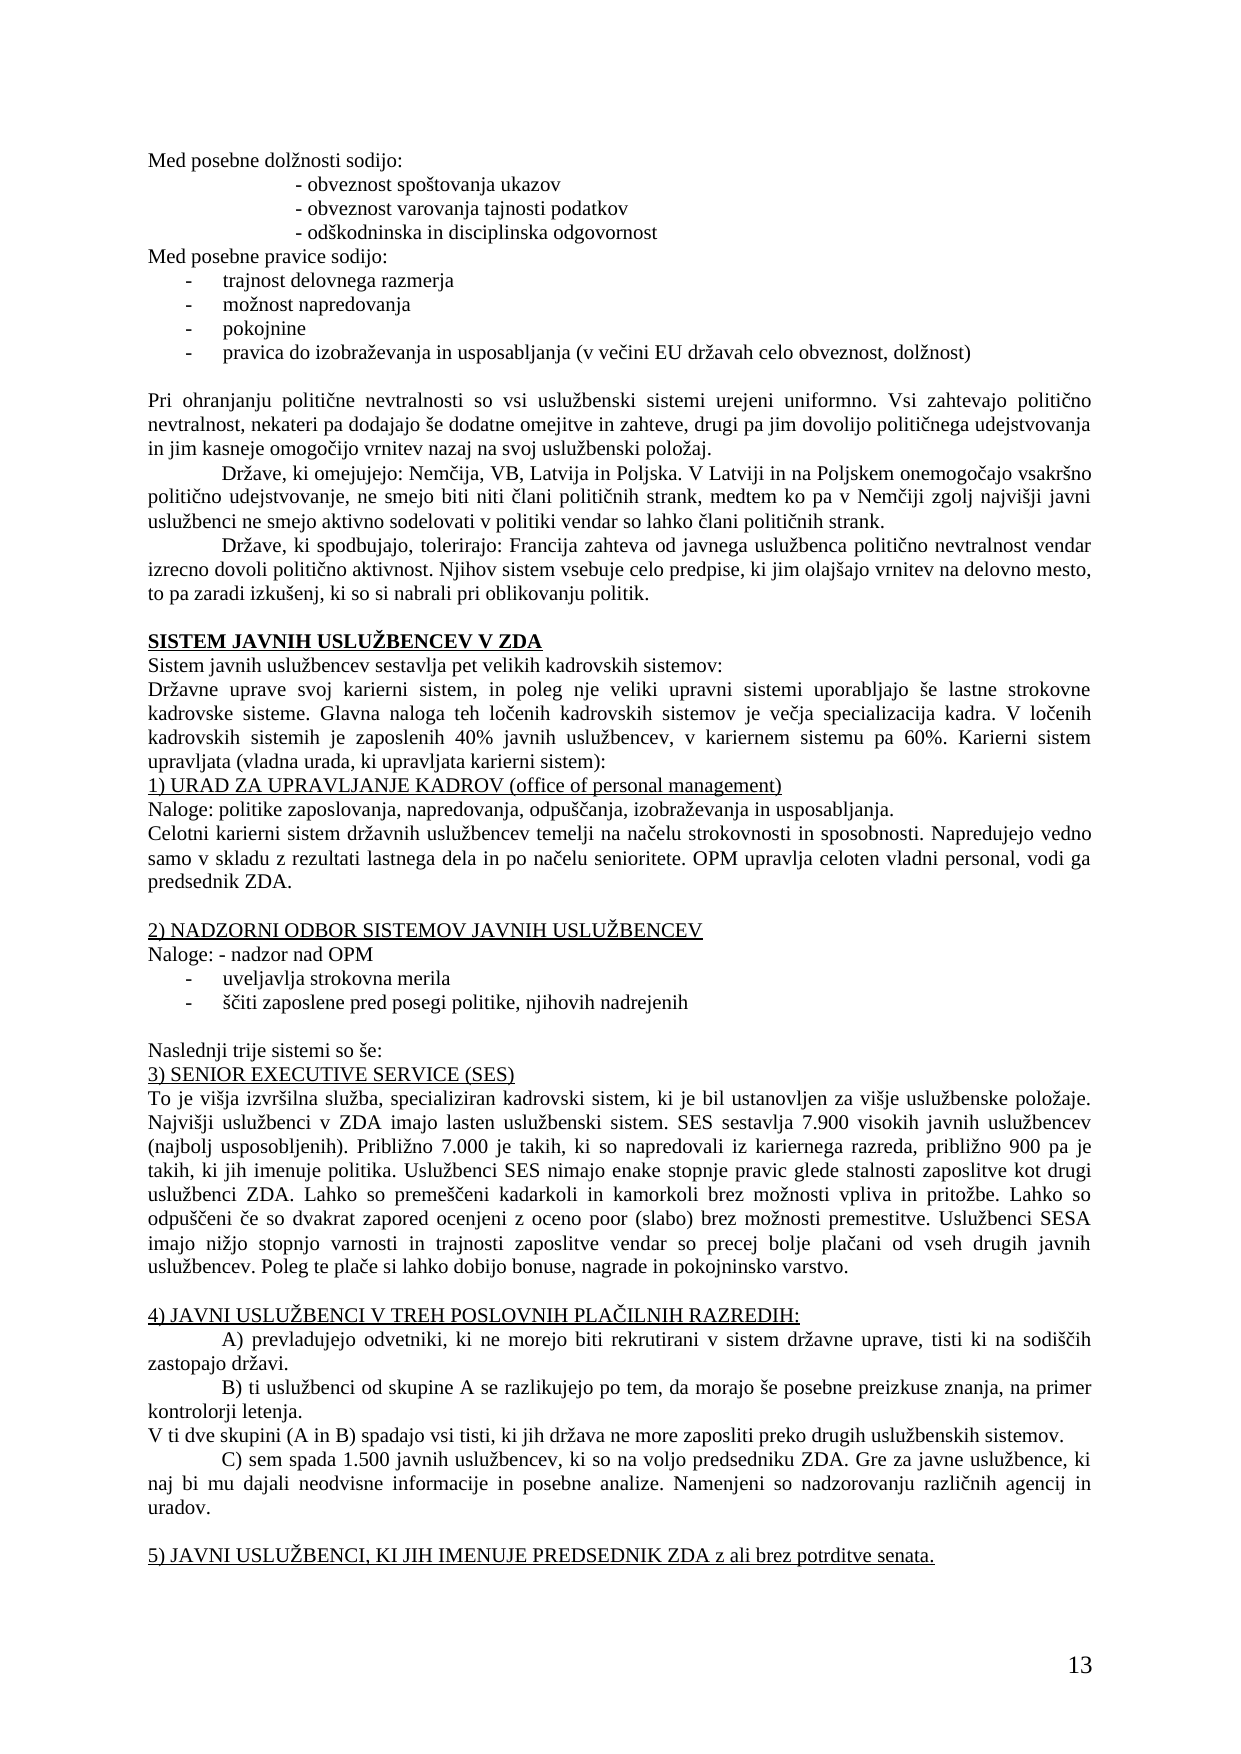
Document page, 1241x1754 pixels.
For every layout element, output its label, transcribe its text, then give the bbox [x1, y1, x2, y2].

text Med posebne dolžnosti sodijo: [148, 148, 1093, 172]
text B) ti uslužbenci od skupine A se razlikujejo po tem, da morajo še posebne preizkuse znanja, na primer kontrolorji letenja. [148, 1375, 1093, 1423]
text Države, ki omejujejo: Nemčija, VB, Latvija in Poljska. V Latviji in na Poljskem onemogočajo vsakršno politično udejstvovanje, ne smejo biti niti člani političnih strank, medtem ko pa v Nemčiji zgolj najvišji javni uslužbenci ne smejo aktivno sodelovati v politiki vendar so lahko člani političnih strank. [148, 460, 1093, 533]
list pokojnine [185, 316, 1093, 340]
text Države, ki spodbujajo, tolerirajo: Francija zahteva od javnega uslužbenca politično nevtralnost vendar izrecno dovoli politično aktivnost. Njihov sistem vsebuje celo predpise, ki jim olajšajo vrnitev na delovno mesto, to pa zaradi izkušenj, ki so si nabrali pri oblikovanju politik. [148, 533, 1093, 605]
text Sistem javnih uslužbencev sestavlja pet velikih kadrovskih sistemov: [148, 653, 1093, 677]
text Naloge: politike zaposlovanja, napredovanja, odpuščanja, izobraževanja in usposabljanja. [148, 797, 1093, 821]
text SISTEM JAVNIH USLUŽBENCEV V ZDA [148, 629, 1093, 653]
text Med posebne pravice sodijo: [148, 244, 1093, 268]
text To je višja izvršilna služba, specializiran kadrovski sistem, ki je bil ustanovljen za višje uslužbenske položaje. Najvišji uslužbenci v ZDA imajo lasten uslužbenski sistem. SES sestavlja 7.900 visokih javnih uslužbencev (najbolj usposobljenih). Približno 7.000 je takih, ki so napredovali iz kariernega razreda, približno 900 pa je takih, ki jih imenuje politika. Uslužbenci SES nimajo enake stopnje pravic glede stalnosti zaposlitve kot drugi uslužbenci ZDA. Lahko so premeščeni kadarkoli in kamorkoli brez možnosti vpliva in pritožbe. Lahko so odpuščeni če so dvakrat zapored ocenjeni z oceno poor (slabo) brez možnosti premestitve. Uslužbenci SESA imajo nižjo stopnjo varnosti in trajnosti zaposlitve vendar so precej bolje plačani od vseh drugih javnih uslužbencev. Poleg te plače si lahko dobijo bonuse, nagrade in pokojninsko varstvo. [148, 1086, 1093, 1278]
text 4) JAVNI USLUŽBENCI V TREH POSLOVNIH PLAČILNIH RAZREDIH: [148, 1303, 1093, 1327]
text Naloge: - nadzor nad OPM [148, 942, 1093, 966]
text - odškodninska in disciplinska odgovornost [148, 220, 1093, 244]
text V ti dve skupini (A in B) spadajo vsi tisti, ki jih država ne more zaposliti preko drugih uslužbenskih sistemov. [148, 1423, 1093, 1447]
text A) prevladujejo odvetniki, ki ne morejo biti rekrutirani v sistem državne uprave, tisti ki na sodiščih zastopajo državi. [148, 1327, 1093, 1375]
text 3) SENIOR EXECUTIVE SERVICE (SES) [148, 1062, 1093, 1086]
text C) sem spada 1.500 javnih uslužbencev, ki so na voljo predsedniku ZDA. Gre za javne uslužbence, ki naj bi mu dajali neodvisne informacije in posebne analize. Namenjeni so nadzorovanju različnih agencij in uradov. [148, 1447, 1093, 1519]
text Državne uprave svoj karierni sistem, in poleg nje veliki upravni sistemi uporabljajo še lastne strokovne kadrovske sisteme. Glavna naloga teh ločenih kadrovskih sistemov je večja specializacija kadra. V ločenih kadrovskih sistemih je zaposlenih 40% javnih uslužbencev, v kariernem sistemu pa 60%. Karierni sistem upravljata (vladna urada, ki upravljata karierni sistem): [148, 677, 1093, 773]
text Celotni karierni sistem državnih uslužbencev temelji na načelu strokovnosti in sposobnosti. Napredujejo vedno samo v skladu z rezultati lastnega dela in po načelu senioritete. OPM upravlja celoten vladni personal, vodi ga predsednik ZDA. [148, 821, 1093, 893]
text 1) URAD ZA UPRAVLJANJE KADROV (office of personal management) [148, 773, 1093, 797]
text - obveznost spoštovanja ukazov [148, 172, 1093, 196]
list pravica do izobraževanja in usposabljanja (v večini EU državah celo obveznost, dolžnost) [185, 340, 1093, 364]
list možnost napredovanja [185, 292, 1093, 316]
text 2) NADZORNI ODBOR SISTEMOV JAVNIH USLUŽBENCEV [148, 918, 1093, 942]
text Naslednji trije sistemi so še: [148, 1038, 1093, 1062]
text - obveznost varovanja tajnosti podatkov [148, 196, 1093, 220]
list uveljavlja strokovna merila [185, 966, 1093, 990]
text Pri ohranjanju politične nevtralnosti so vsi uslužbenski sistemi urejeni uniformno. Vsi zahtevajo politično nevtralnost, nekateri pa dodajajo še dodatne omejitve in zahteve, drugi pa jim dovolijo političnega udejstvovanja in jim kasneje omogočijo vrnitev nazaj na svoj uslužbenski položaj. [148, 388, 1093, 460]
list ščiti zaposlene pred posegi politike, njihovih nadrejenih [185, 990, 1093, 1014]
text 5) JAVNI USLUŽBENCI, KI JIH IMENUJE PREDSEDNIK ZDA z ali brez potrditve senata. [148, 1543, 1093, 1567]
list trajnost delovnega razmerja [185, 268, 1093, 292]
